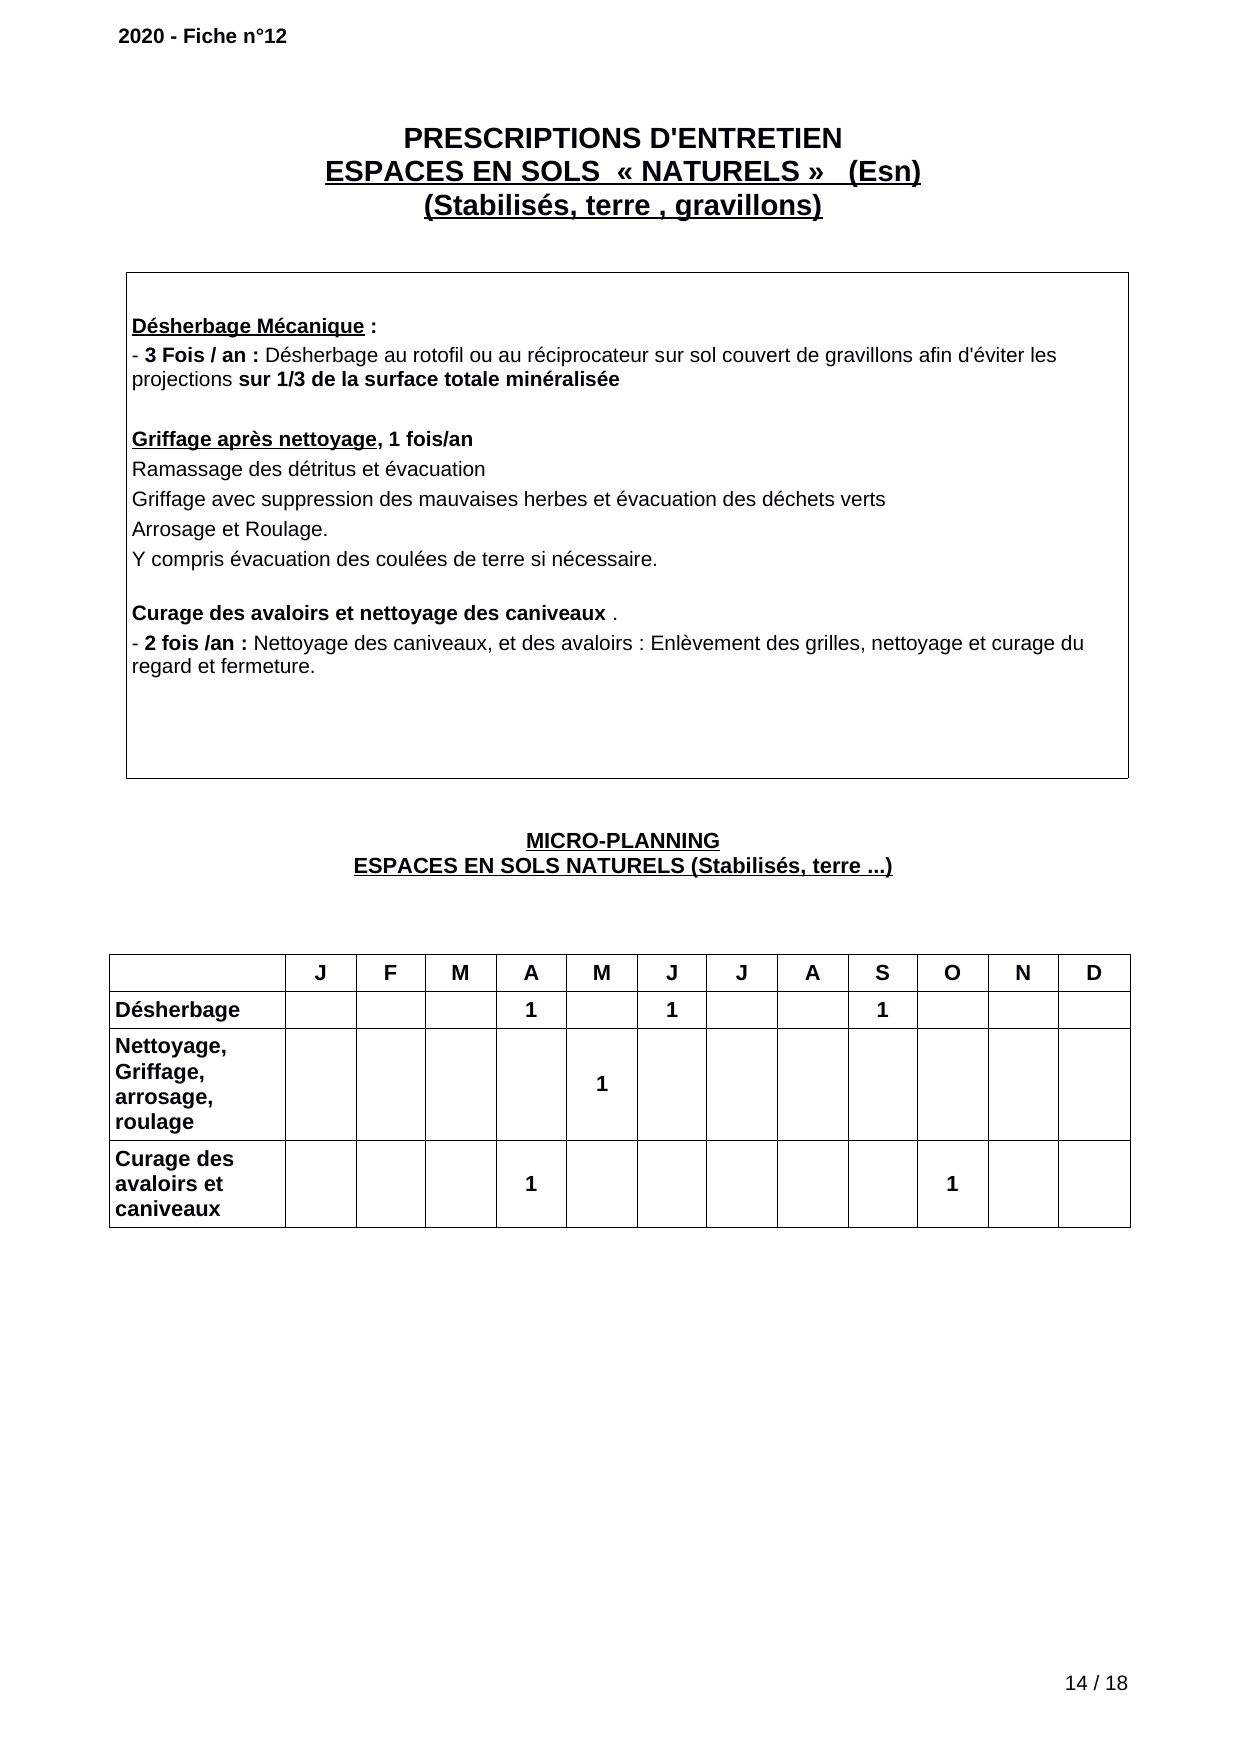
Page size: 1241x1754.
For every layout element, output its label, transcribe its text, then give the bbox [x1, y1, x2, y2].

table_cell [849, 1029, 917, 1140]
table_cell [707, 1029, 777, 1140]
table_cell 1 [497, 992, 566, 1028]
table_cell [918, 992, 988, 1028]
text 2020 - Fiche n°12 [118, 24, 1128, 48]
table_header A [497, 955, 566, 991]
table_cell [426, 1141, 496, 1227]
table_cell [989, 1141, 1058, 1227]
table_cell 1 [849, 992, 917, 1028]
table_cell [1059, 1029, 1130, 1140]
text PRESCRIPTIONS D'ENTRETIEN [118, 121, 1128, 154]
table_header Désherbage Mécanique : - 3 Fois / an : Désherbage au rotofil ou au réciprocateur sur sol couvert de gravillons afin d'éviter les projections sur 1/3 de la surface totale minéralisée Griffage après nettoyage, 1 fois/an Ramassage des détritus et évacuation Griffage avec suppression des mauvaises herbes et évacuation des déchets verts Arrosage et Roulage. Y compris évacuation des coulées de terre si nécessaire. Curage des avaloirs et nettoyage des caniveaux . - 2 fois /an : Nettoyage des caniveaux, et des avaloirs : Enlèvement des grilles, nettoyage et curage du regard et fermeture. [127, 273, 1128, 777]
table_cell [707, 992, 777, 1028]
table_cell [989, 1029, 1058, 1140]
text ESPACES EN SOLS « NATURELS » (Esn) [118, 154, 1128, 188]
table_cell [849, 1141, 917, 1227]
table_cell [567, 992, 637, 1028]
table_cell 1 [638, 992, 706, 1028]
table_cell [286, 1029, 356, 1140]
table_cell [638, 1141, 706, 1227]
table_cell [707, 1141, 777, 1227]
table_header F [357, 955, 425, 991]
table_cell [357, 1141, 425, 1227]
table_cell [1059, 1141, 1130, 1227]
text MICRO-PLANNING [118, 828, 1128, 853]
table_cell [286, 992, 356, 1028]
table_header J [707, 955, 777, 991]
table_cell [357, 992, 425, 1028]
table_cell [778, 1029, 848, 1140]
table_cell Nettoyage, Griffage, arrosage, roulage [110, 1029, 285, 1140]
table_cell [638, 1029, 706, 1140]
text (Stabilisés, terre , gravillons) [118, 188, 1128, 221]
table_cell [286, 1141, 356, 1227]
text ESPACES EN SOLS NATURELS (Stabilisés, terre ...) [118, 853, 1128, 878]
table_cell [778, 1141, 848, 1227]
table_header J [286, 955, 356, 991]
table_cell [567, 1141, 637, 1227]
table_header S [849, 955, 917, 991]
table_header J [638, 955, 706, 991]
table_header [110, 955, 285, 991]
table_cell [1059, 992, 1130, 1028]
table_cell 1 [497, 1141, 566, 1227]
table_header M [567, 955, 637, 991]
table_header A [778, 955, 848, 991]
table_cell [989, 992, 1058, 1028]
table_cell [778, 992, 848, 1028]
table_cell [426, 1029, 496, 1140]
table_cell Désherbage [110, 992, 285, 1028]
table_cell 1 [567, 1029, 637, 1140]
table_cell [357, 1029, 425, 1140]
table_cell 1 [918, 1141, 988, 1227]
table_header M [426, 955, 496, 991]
table_header O [918, 955, 988, 991]
table_cell [918, 1029, 988, 1140]
table_header D [1059, 955, 1130, 991]
table_cell [497, 1029, 566, 1140]
table_cell [426, 992, 496, 1028]
table_header N [989, 955, 1058, 991]
table_cell Curage des avaloirs et caniveaux [110, 1141, 285, 1227]
